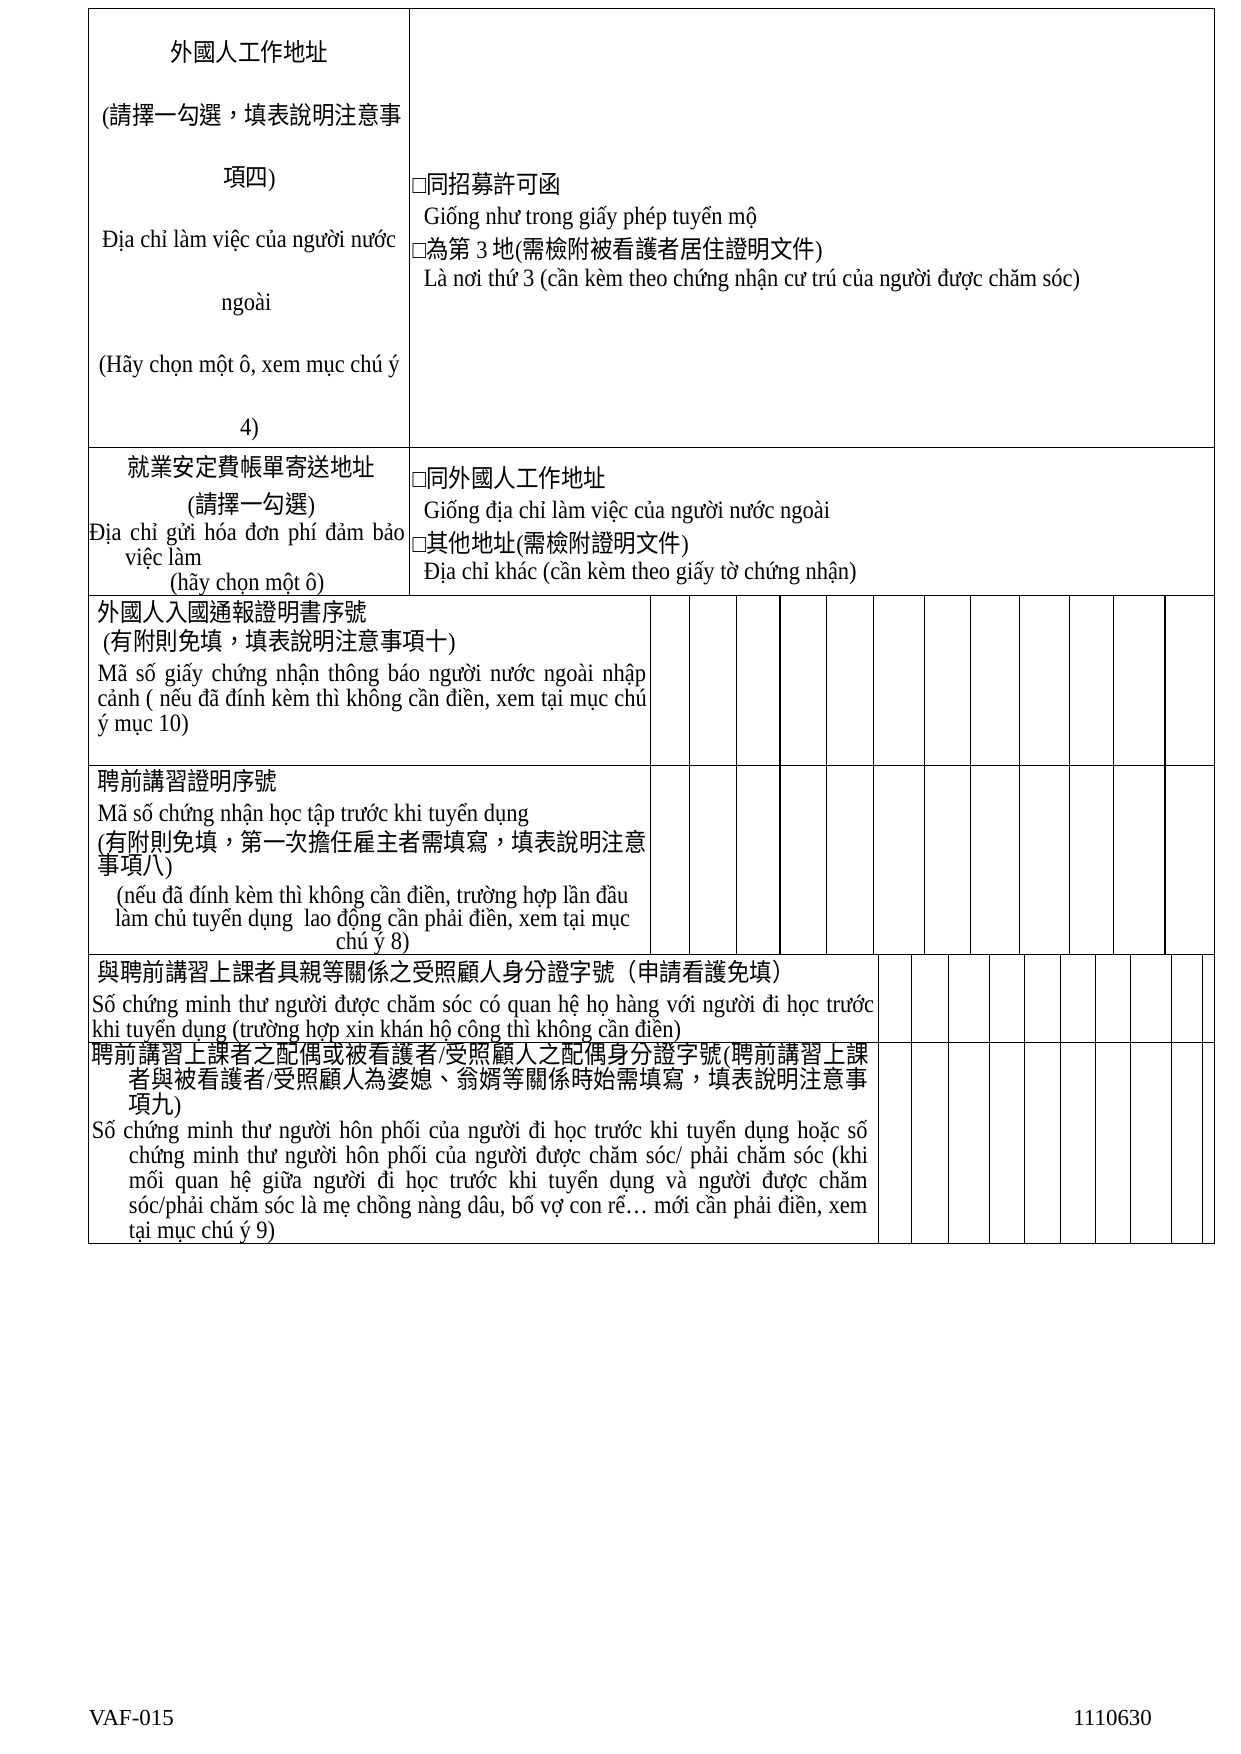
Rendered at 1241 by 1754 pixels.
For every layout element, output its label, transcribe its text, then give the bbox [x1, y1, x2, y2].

table_cell [1166, 766, 1214, 954]
table_cell [1114, 596, 1164, 765]
table_cell [874, 596, 924, 765]
table_cell [737, 766, 779, 954]
table_cell [827, 596, 873, 765]
table_cell [879, 955, 911, 1042]
table_cell [1172, 955, 1202, 1042]
table_cell [651, 596, 689, 765]
table_cell [1166, 596, 1214, 765]
table_cell [1025, 1043, 1060, 1243]
table_cell [827, 766, 873, 954]
table_cell [874, 766, 924, 954]
table_cell 與聘前講習上課者具親等關係之受照顧人身分證字號（申請看護免填） Số chứng minh thư người được chăm sóc có quan hệ họ hàng với người đi học trước khi tuyển dụng (trường hợp xin khán hộ công thì không cần điền) [89, 955, 878, 1042]
table_cell [781, 766, 826, 954]
table_cell [912, 955, 948, 1042]
table_cell □同外國人工作地址 Giống địa chỉ làm việc của người nước ngoài □其他地址(需檢附證明文件) Địa chỉ khác (cần kèm theo giấy tờ chứng nhận) [410, 448, 1214, 595]
table_cell [1131, 955, 1171, 1042]
table_cell [971, 596, 1019, 765]
table_cell [1131, 1043, 1171, 1243]
table_cell 外國人工作地址 (請擇一勾選，填表說明注意事項四) Địa chỉ làm việc của người nước ngoài (Hãy chọn một ô, xem mục chú ý 4) [89, 9, 409, 447]
table_cell [737, 596, 779, 765]
table_cell [1096, 1043, 1130, 1243]
table_cell [1061, 1043, 1095, 1243]
table_cell 聘前講習上課者之配偶或被看護者/受照顧人之配偶身分證字號(聘前講習上課者與被看護者/受照顧人為婆媳、翁婿等關係時始需填寫，填表說明注意事項九) Số chứng minh thư người hôn phối của người đi học trước khi tuyển dụng hoặc số chứng minh thư người hôn phối của người được chăm sóc/ phải chăm sóc (khi mối quan hệ giữa người đi học trước khi tuyển dụng và người được chăm sóc/phải chăm sóc là mẹ chồng nàng dâu, bố vợ con rể… mới cần phải điền, xem tại mục chú ý 9) [89, 1043, 878, 1243]
table_cell [912, 1043, 948, 1243]
table_cell [1025, 955, 1060, 1042]
table_cell [990, 1043, 1024, 1243]
table_cell 外國人入國通報證明書序號 (有附則免填，填表說明注意事項十) Mã số giấy chứng nhận thông báo người nước ngoài nhập cảnh ( nếu đã đính kèm thì không cần điền, xem tại mục chú ý mục 10) [89, 596, 650, 765]
table_cell [971, 766, 1019, 954]
table_cell [1020, 766, 1069, 954]
table_cell [690, 766, 736, 954]
table_cell [1061, 955, 1095, 1042]
table_cell [1096, 955, 1130, 1042]
table_cell 聘前講習證明序號 Mã số chứng nhận học tập trước khi tuyển dụng (有附則免填，第一次擔任雇主者需填寫，填表說明注意事項八) (nếu đã đính kèm thì không cần điền, trường hợp lần đầu làm chủ tuyển dụng lao động cần phải điền, xem tại mục chú ý 8) [89, 766, 650, 954]
table_cell [651, 766, 689, 954]
table_cell [1020, 596, 1069, 765]
table_cell [925, 766, 970, 954]
table_cell [925, 596, 970, 765]
table_cell [879, 1043, 911, 1243]
table_cell □同招募許可函 Giống như trong giấy phép tuyển mộ □為第3地(需檢附被看護者居住證明文件) Là nơi thứ 3 (cần kèm theo chứng nhận cư trú của người được chăm sóc) [410, 9, 1214, 447]
table_cell [1203, 955, 1214, 1042]
table_cell [781, 596, 826, 765]
table_cell [1114, 766, 1164, 954]
table_cell [990, 955, 1024, 1042]
table_cell [949, 1043, 989, 1243]
table_cell [949, 955, 989, 1042]
table_cell [1203, 1043, 1214, 1243]
table_cell 就業安定費帳單寄送地址 (請擇一勾選) Địa chỉ gửi hóa đơn phí đảm bảo việc làm (hãy chọn một ô) [89, 448, 409, 595]
table_cell [1070, 596, 1113, 765]
table_cell [690, 596, 736, 765]
table_cell [1172, 1043, 1202, 1243]
table_cell [1070, 766, 1113, 954]
